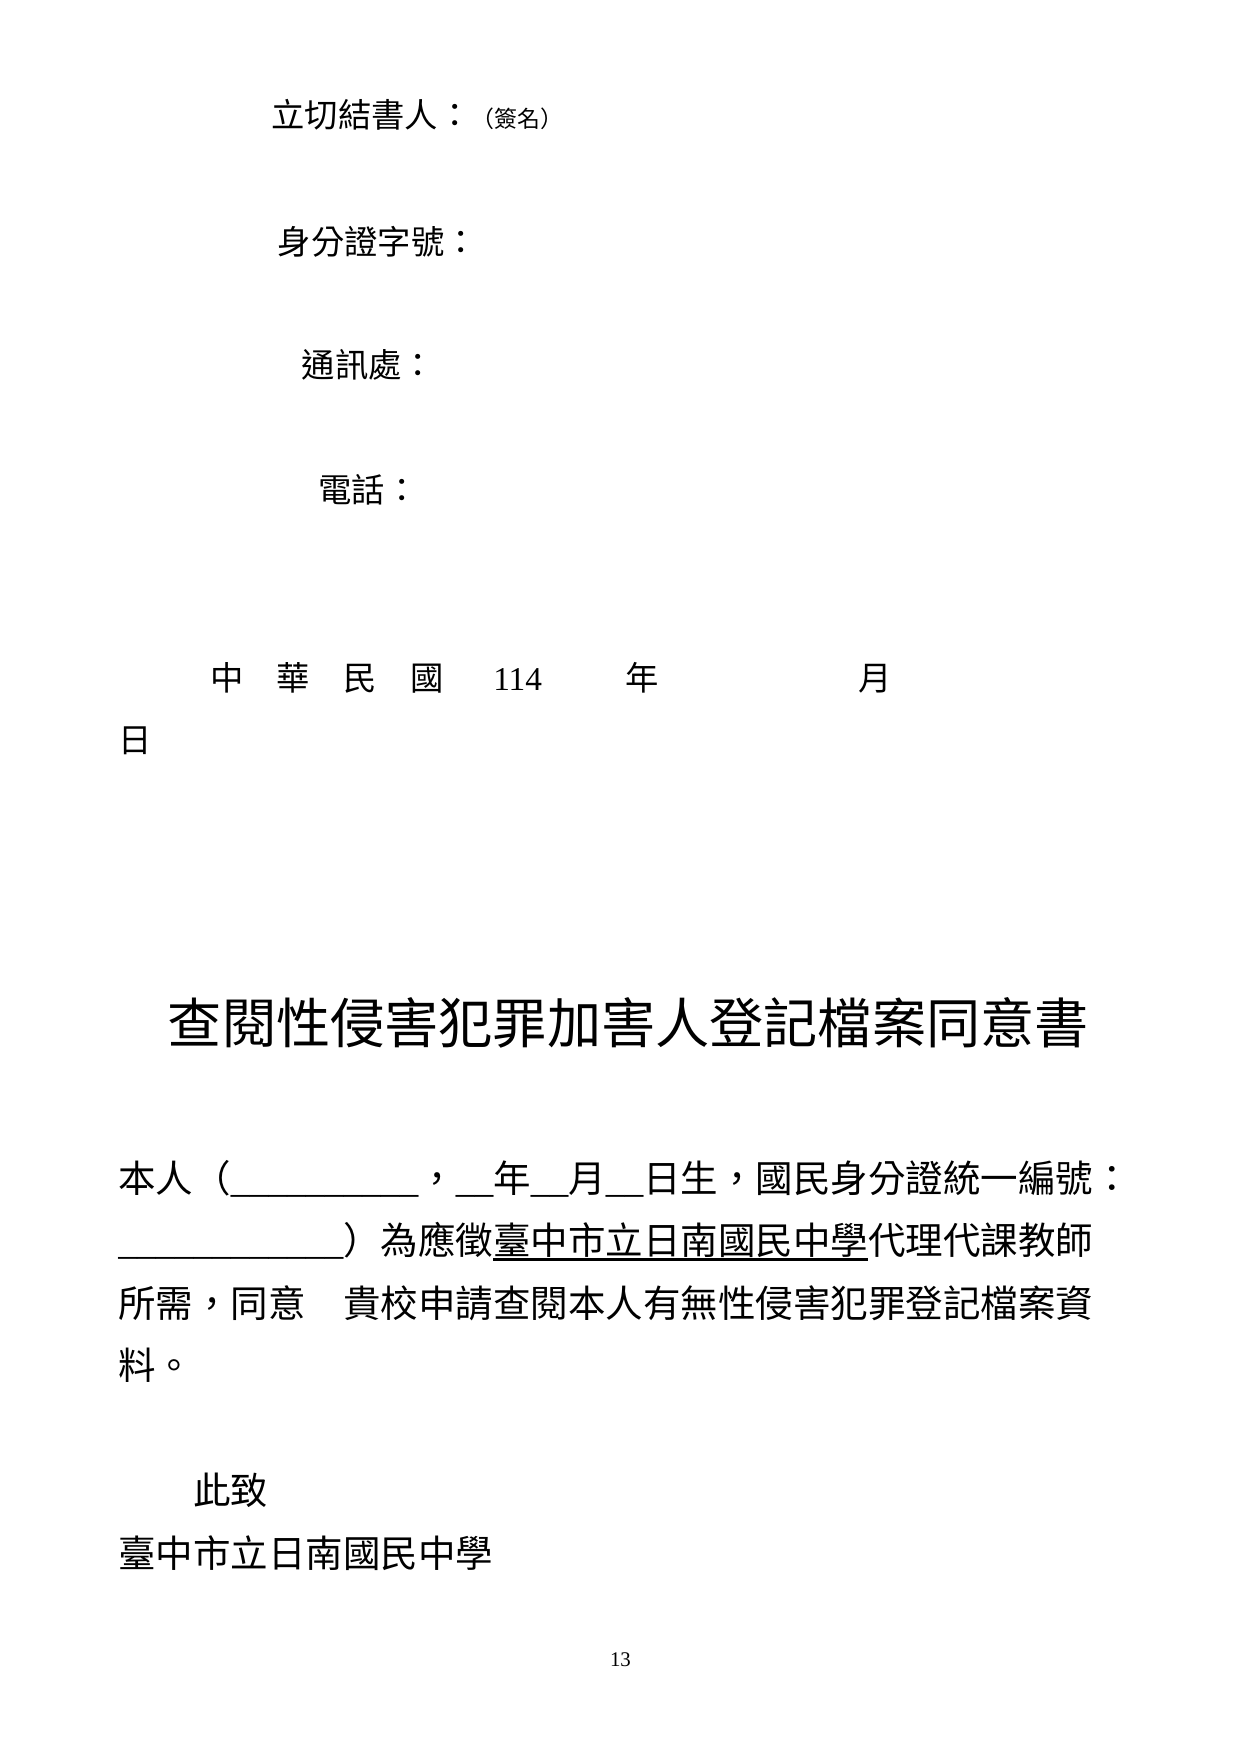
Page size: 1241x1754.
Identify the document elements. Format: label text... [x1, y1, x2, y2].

text 中 華 民 國 114 年 月 日 [118, 634, 1122, 759]
text 立切結書人：（簽名） [118, 72, 1122, 134]
text 本人（__________，__年__月__日生，國民身分證統一編號：____________）為應徵臺中市立日南國民中學代理代課教師所需，同意 貴校申請查閱本人有無性侵害犯罪登記檔案資料。 [118, 1134, 1122, 1384]
text 此致 [118, 1447, 1122, 1509]
text 身分證字號： [118, 197, 1122, 259]
text 電話： [118, 447, 1122, 509]
text 查閱性侵害犯罪加害人登記檔案同意書 [118, 947, 1138, 1072]
text 通訊處： [118, 322, 1122, 384]
text 臺中市立日南國民中學 [118, 1509, 1122, 1572]
